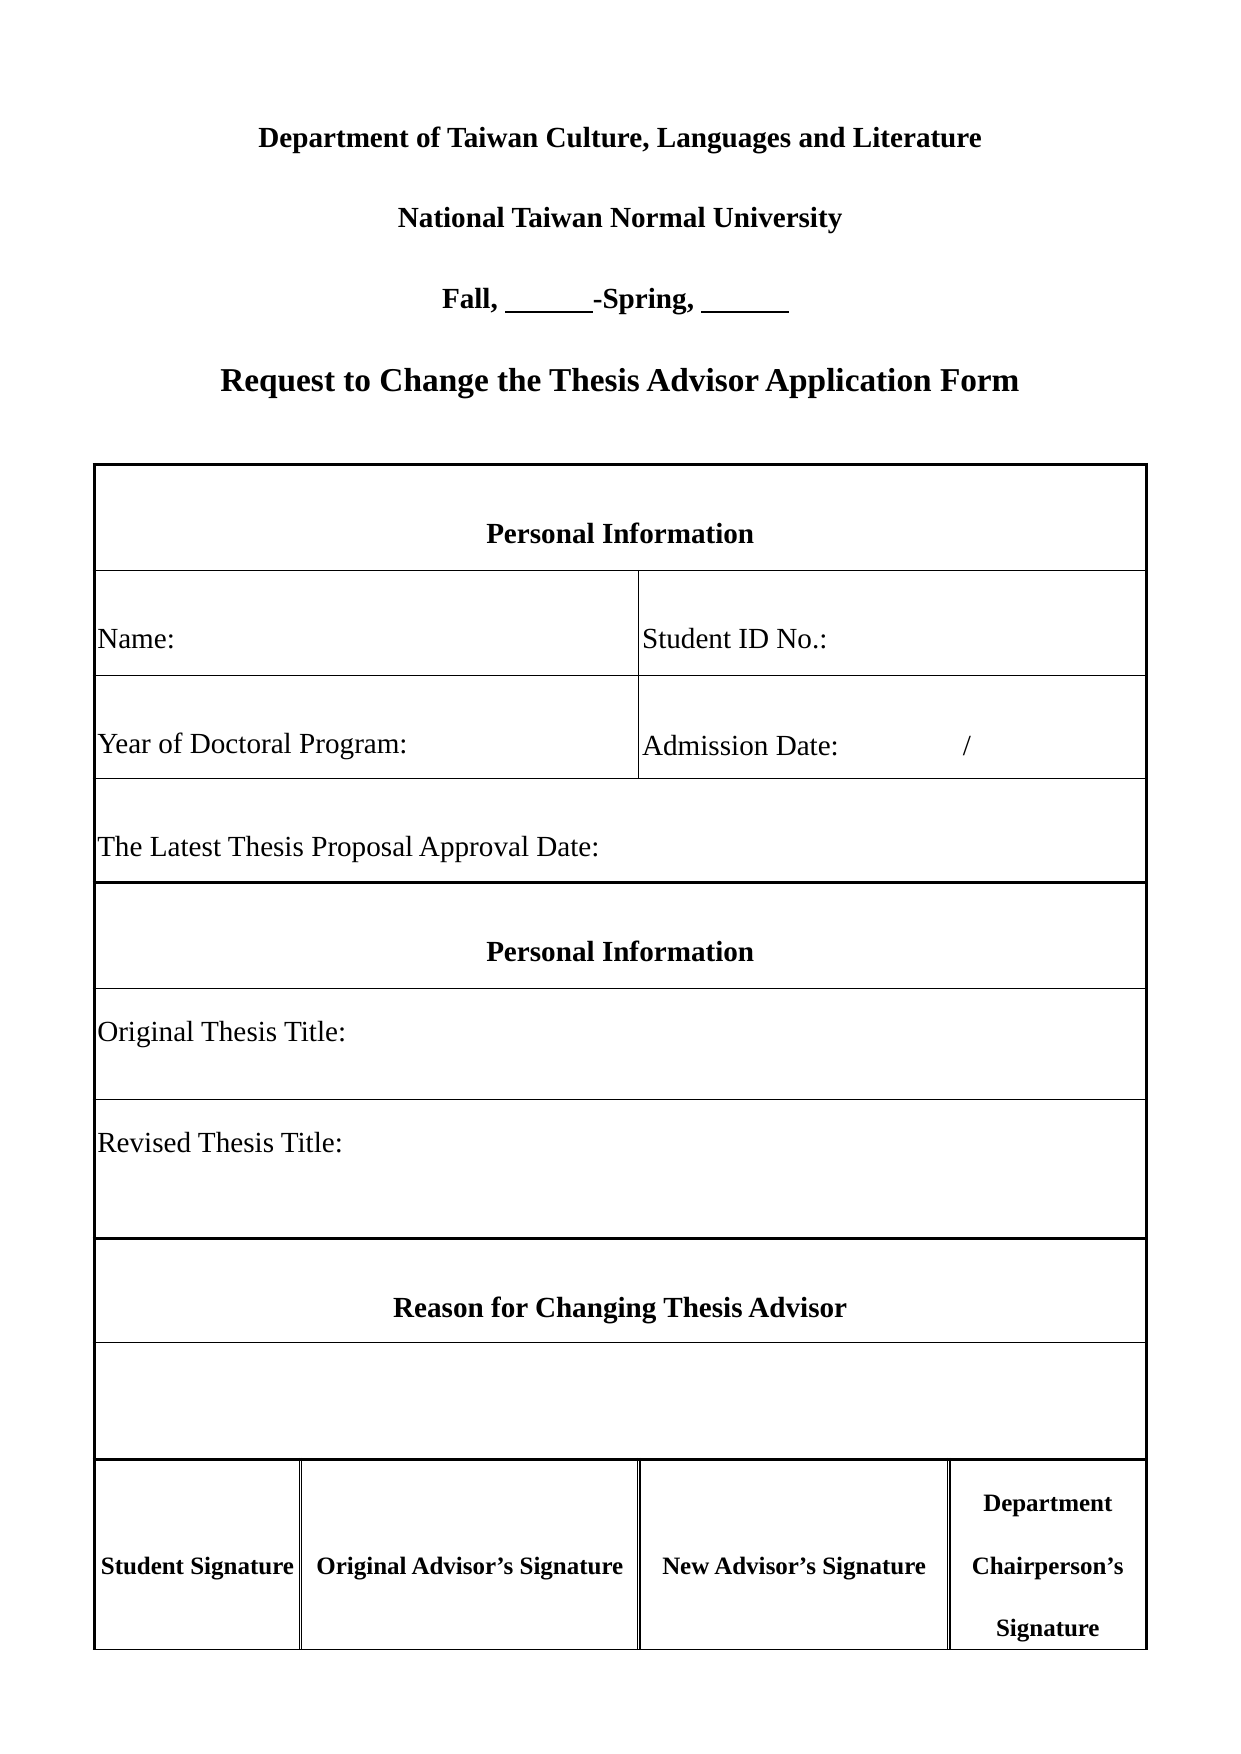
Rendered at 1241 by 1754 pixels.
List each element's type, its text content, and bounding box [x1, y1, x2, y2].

text Department of Taiwan Culture, Languages and Literature [75, 96, 1165, 158]
table_cell Revised Thesis Title: [96, 1100, 1145, 1237]
table_cell Year of Doctoral Program: [96, 676, 638, 778]
table_cell Name: [96, 571, 638, 675]
text Request to Change the Thesis Advisor Application Form [75, 338, 1165, 400]
text National Taiwan Normal University [75, 175, 1165, 237]
table_cell Original Thesis Title: [96, 989, 1145, 1099]
text Fall, -Spring, - [75, 254, 1165, 317]
table_cell Student Signature [96, 1461, 299, 1648]
table_cell New Advisor’s Signature [641, 1461, 947, 1648]
table_cell Student ID No.: [639, 571, 1145, 675]
table_cell The Latest Thesis Proposal Approval Date: [96, 779, 1145, 881]
table_cell Personal Information [96, 884, 1145, 988]
table_cell Department Chairperson’s Signature [951, 1461, 1145, 1648]
table_cell Reason for Changing Thesis Advisor [96, 1240, 1145, 1342]
table_cell Original Advisor’s Signature [302, 1461, 637, 1648]
table_header Personal Information [96, 466, 1145, 570]
table_cell [96, 1343, 1145, 1458]
table_cell Admission Date: / / [639, 676, 1145, 778]
